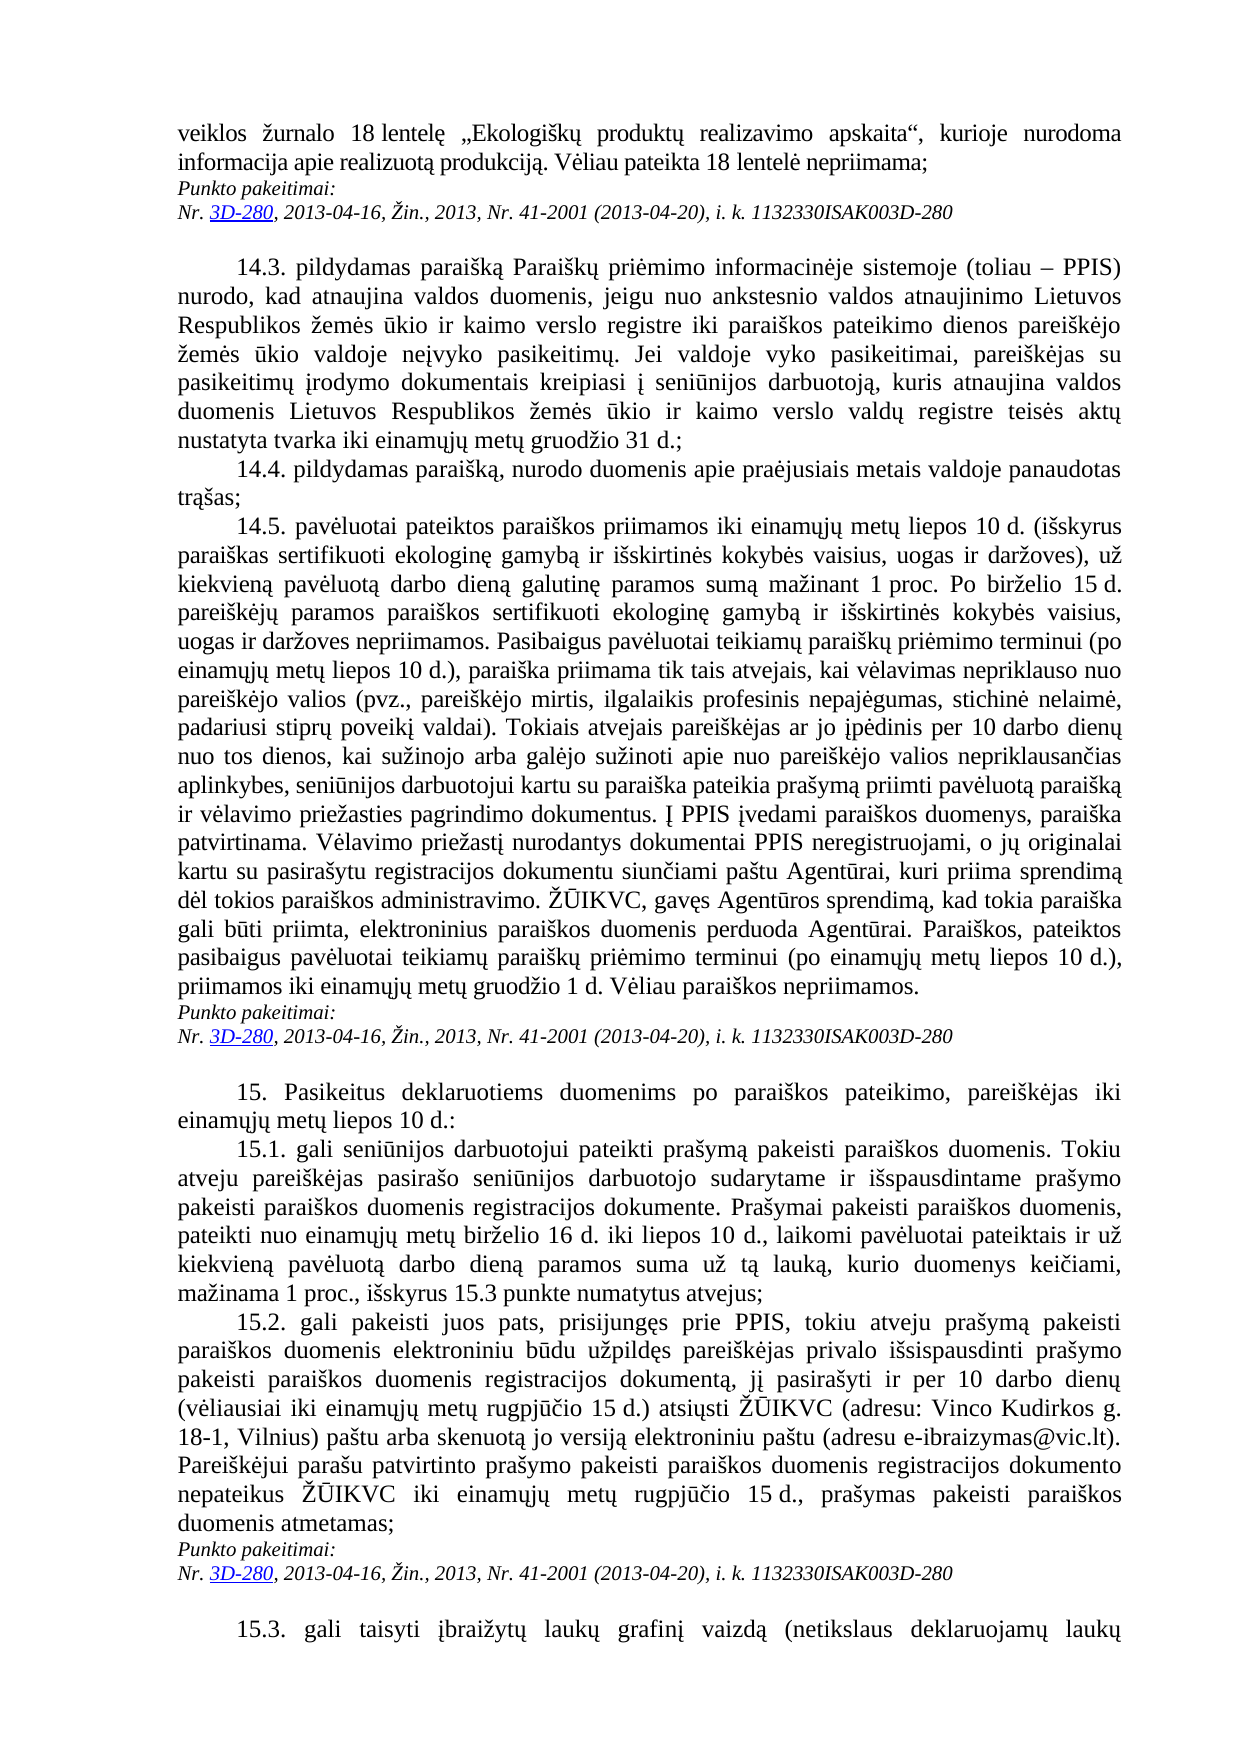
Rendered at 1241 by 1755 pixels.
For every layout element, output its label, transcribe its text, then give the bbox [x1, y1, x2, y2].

text Nr. 3D-280, 2013-04-16, Žin., 2013, Nr. 41-2001 (2013-04-20), i. k. 1132330ISAK003D-280 [177, 1561, 1122, 1585]
text Punkto pakeitimai: [177, 1000, 1122, 1024]
text Punkto pakeitimai: [177, 176, 1122, 200]
text Nr. 3D-280, 2013-04-16, Žin., 2013, Nr. 41-2001 (2013-04-20), i. k. 1132330ISAK003D-280 [177, 200, 1122, 224]
text 15.2. gali pakeisti juos pats, prisijungęs prie PPIS, tokiu atveju prašymą pakeisti paraiškos duomenis elektroniniu būdu užpildęs pareiškėjas privalo išsispausdinti prašymo pakeisti paraiškos duomenis registracijos dokumentą, jį pasirašyti ir per 10 darbo dienų (vėliausiai iki einamųjų metų rugpjūčio 15 d.) atsiųsti ŽŪIKVC (adresu: Vinco Kudirkos g. 18-1, Vilnius) paštu arba skenuotą jo versiją elektroniniu paštu (adresu e-ibraizymas@vic.lt). Pareiškėjui parašu patvirtinto prašymo pakeisti paraiškos duomenis registracijos dokumento nepateikus ŽŪIKVC iki einamųjų metų rugpjūčio 15 d., prašymas pakeisti paraiškos duomenis atmetamas; [177, 1307, 1122, 1537]
text 14.3. pildydamas paraišką Paraiškų priėmimo informacinėje sistemoje (toliau – PPIS) nurodo, kad atnaujina valdos duomenis, jeigu nuo ankstesnio valdos atnaujinimo Lietuvos Respublikos žemės ūkio ir kaimo verslo registre iki paraiškos pateikimo dienos pareiškėjo žemės ūkio valdoje neįvyko pasikeitimų. Jei valdoje vyko pasikeitimai, pareiškėjas su pasikeitimų įrodymo dokumentais kreipiasi į seniūnijos darbuotoją, kuris atnaujina valdos duomenis Lietuvos Respublikos žemės ūkio ir kaimo verslo valdų registre teisės aktų nustatyta tvarka iki einamųjų metų gruodžio 31 d.; [177, 252, 1122, 454]
text 15. Pasikeitus deklaruotiems duomenims po paraiškos pateikimo, pareiškėjas iki einamųjų metų liepos 10 d.: [177, 1077, 1122, 1134]
text Nr. 3D-280, 2013-04-16, Žin., 2013, Nr. 41-2001 (2013-04-20), i. k. 1132330ISAK003D-280 [177, 1024, 1122, 1048]
text 14.5. pavėluotai pateiktos paraiškos priimamos iki einamųjų metų liepos 10 d. (išskyrus paraiškas sertifikuoti ekologinę gamybą ir išskirtinės kokybės vaisius, uogas ir daržoves), už kiekvieną pavėluotą darbo dieną galutinę paramos sumą mažinant 1 proc. Po birželio 15 d. pareiškėjų paramos paraiškos sertifikuoti ekologinę gamybą ir išskirtinės kokybės vaisius, uogas ir daržoves nepriimamos. Pasibaigus pavėluotai teikiamų paraiškų priėmimo terminui (po einamųjų metų liepos 10 d.), paraiška priimama tik tais atvejais, kai vėlavimas nepriklauso nuo pareiškėjo valios (pvz., pareiškėjo mirtis, ilgalaikis profesinis nepajėgumas, stichinė nelaimė, padariusi stiprų poveikį valdai). Tokiais atvejais pareiškėjas ar jo įpėdinis per 10 darbo dienų nuo tos dienos, kai sužinojo arba galėjo sužinoti apie nuo pareiškėjo valios nepriklausančias aplinkybes, seniūnijos darbuotojui kartu su paraiška pateikia prašymą priimti pavėluotą paraišką ir vėlavimo priežasties pagrindimo dokumentus. Į PPIS įvedami paraiškos duomenys, paraiška patvirtinama. Vėlavimo priežastį nurodantys dokumentai PPIS neregistruojami, o jų originalai kartu su pasirašytu registracijos dokumentu siunčiami paštu Agentūrai, kuri priima sprendimą dėl tokios paraiškos administravimo. ŽŪIKVC, gavęs Agentūros sprendimą, kad tokia paraiška gali būti priimta, elektroninius paraiškos duomenis perduoda Agentūrai. Paraiškos, pateiktos pasibaigus pavėluotai teikiamų paraiškų priėmimo terminui (po einamųjų metų liepos 10 d.), priimamos iki einamųjų metų gruodžio 1 d. Vėliau paraiškos nepriimamos. [177, 511, 1122, 1000]
text 15.1. gali seniūnijos darbuotojui pateikti prašymą pakeisti paraiškos duomenis. Tokiu atveju pareiškėjas pasirašo seniūnijos darbuotojo sudarytame ir išspausdintame prašymo pakeisti paraiškos duomenis registracijos dokumente. Prašymai pakeisti paraiškos duomenis, pateikti nuo einamųjų metų birželio 16 d. iki liepos 10 d., laikomi pavėluotai pateiktais ir už kiekvieną pavėluotą darbo dieną paramos suma už tą lauką, kurio duomenys keičiami, mažinama 1 proc., išskyrus 15.3 punkte numatytus atvejus; [177, 1134, 1122, 1307]
text veiklos žurnalo 18 lentelę „Ekologiškų produktų realizavimo apskaita“, kurioje nurodoma informacija apie realizuotą produkciją. Vėliau pateikta 18 lentelė nepriimama; [177, 118, 1122, 176]
text Punkto pakeitimai: [177, 1537, 1122, 1561]
text 14.4. pildydamas paraišką, nurodo duomenis apie praėjusiais metais valdoje panaudotas trąšas; [177, 454, 1122, 511]
text 15.3. gali taisyti įbraižytų laukų grafinį vaizdą (netikslaus deklaruojamų laukų [177, 1614, 1122, 1642]
